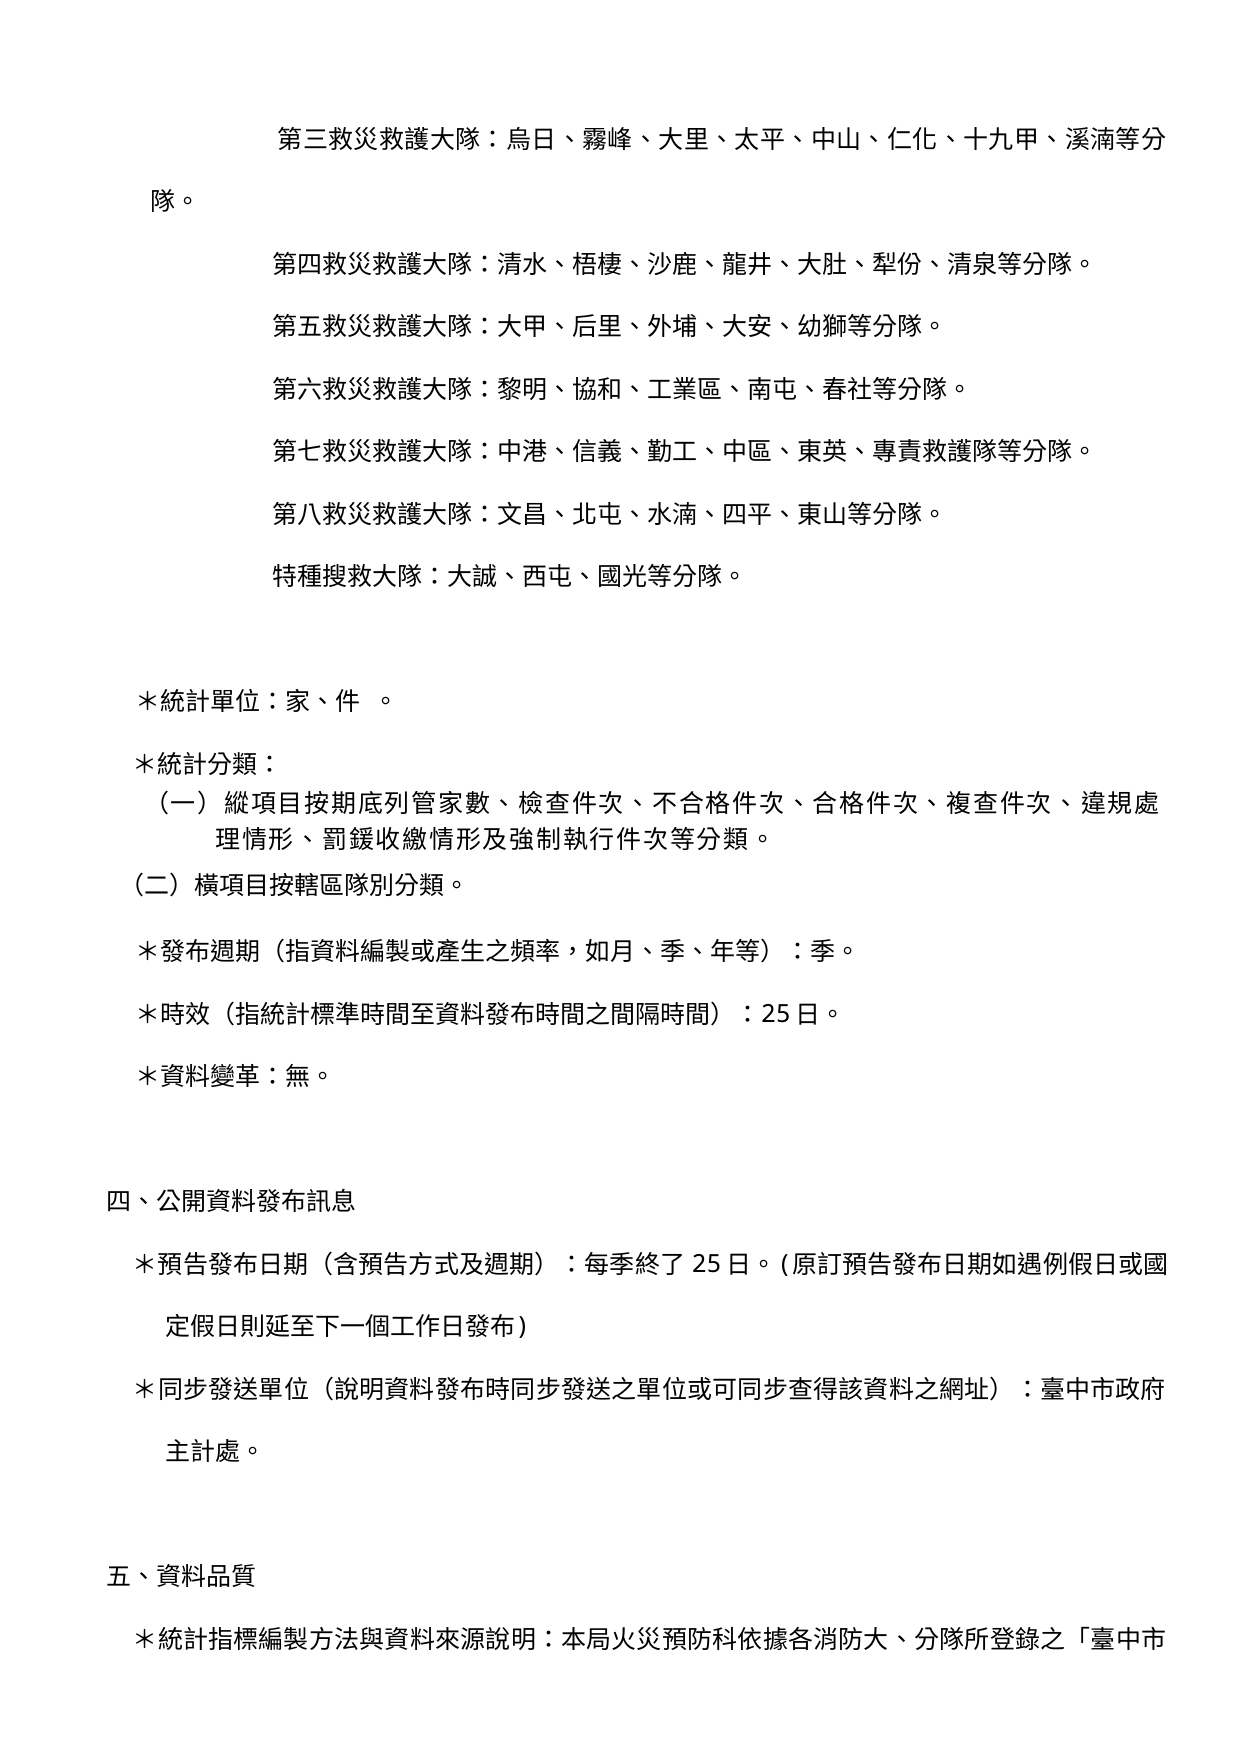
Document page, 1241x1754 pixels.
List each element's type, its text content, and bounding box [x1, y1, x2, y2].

text 第七救災救護大隊：中港、信義、勤工、中區、東英、專責救護隊等分隊。 [138, 408, 1169, 471]
text ＊統計指標編製方法與資料來源說明：本局火災預防科依據各消防大、分隊所登錄之「臺中市 [133, 1596, 1169, 1658]
text ＊統計單位：家、件 。 [106, 658, 1169, 721]
text 第八救災救護大隊：文昌、北屯、水湳、四平、東山等分隊。 [138, 471, 1169, 533]
text （一）縱項目按期底列管家數、檢查件次、不合格件次、合格件次、複查件次、違規處理情形、罰鍰收繳情形及強制執行件次等分類。 [144, 783, 1169, 856]
text ＊同步發送單位（說明資料發布時同步發送之單位或可同步查得該資料之網址）：臺中市政府主計處。 [133, 1346, 1169, 1471]
text 特種搜救大隊：大誠、西屯、國光等分隊。 [138, 533, 1169, 596]
text 第五救災救護大隊：大甲、后里、外埔、大安、幼獅等分隊。 [138, 283, 1169, 346]
text ＊資料變革：無。 [106, 1033, 1169, 1096]
text ＊預告發布日期（含預告方式及週期）：每季終了25日。(原訂預告發布日期如遇例假日或國定假日則延至下一個工作日發布) [133, 1221, 1169, 1346]
text 五、資料品質 [106, 1533, 1169, 1596]
text 第六救災救護大隊：黎明、協和、工業區、南屯、春社等分隊。 [138, 346, 1169, 408]
text ＊時效（指統計標準時間至資料發布時間之間隔時間）：25日。 [106, 971, 1169, 1033]
text ＊統計分類： [133, 721, 1169, 783]
text 四、公開資料發布訊息 [106, 1158, 1169, 1221]
text （二）橫項目按轄區隊別分類。 [106, 856, 1169, 904]
text 第四救災救護大隊：清水、梧棲、沙鹿、龍井、大肚、犁份、清泉等分隊。 [138, 221, 1169, 283]
text ＊發布週期（指資料編製或產生之頻率，如月、季、年等）：季。 [106, 908, 1169, 971]
text 第三救災救護大隊：烏日、霧峰、大里、太平、中山、仁化、十九甲、溪湳等分隊。 [138, 96, 1169, 221]
